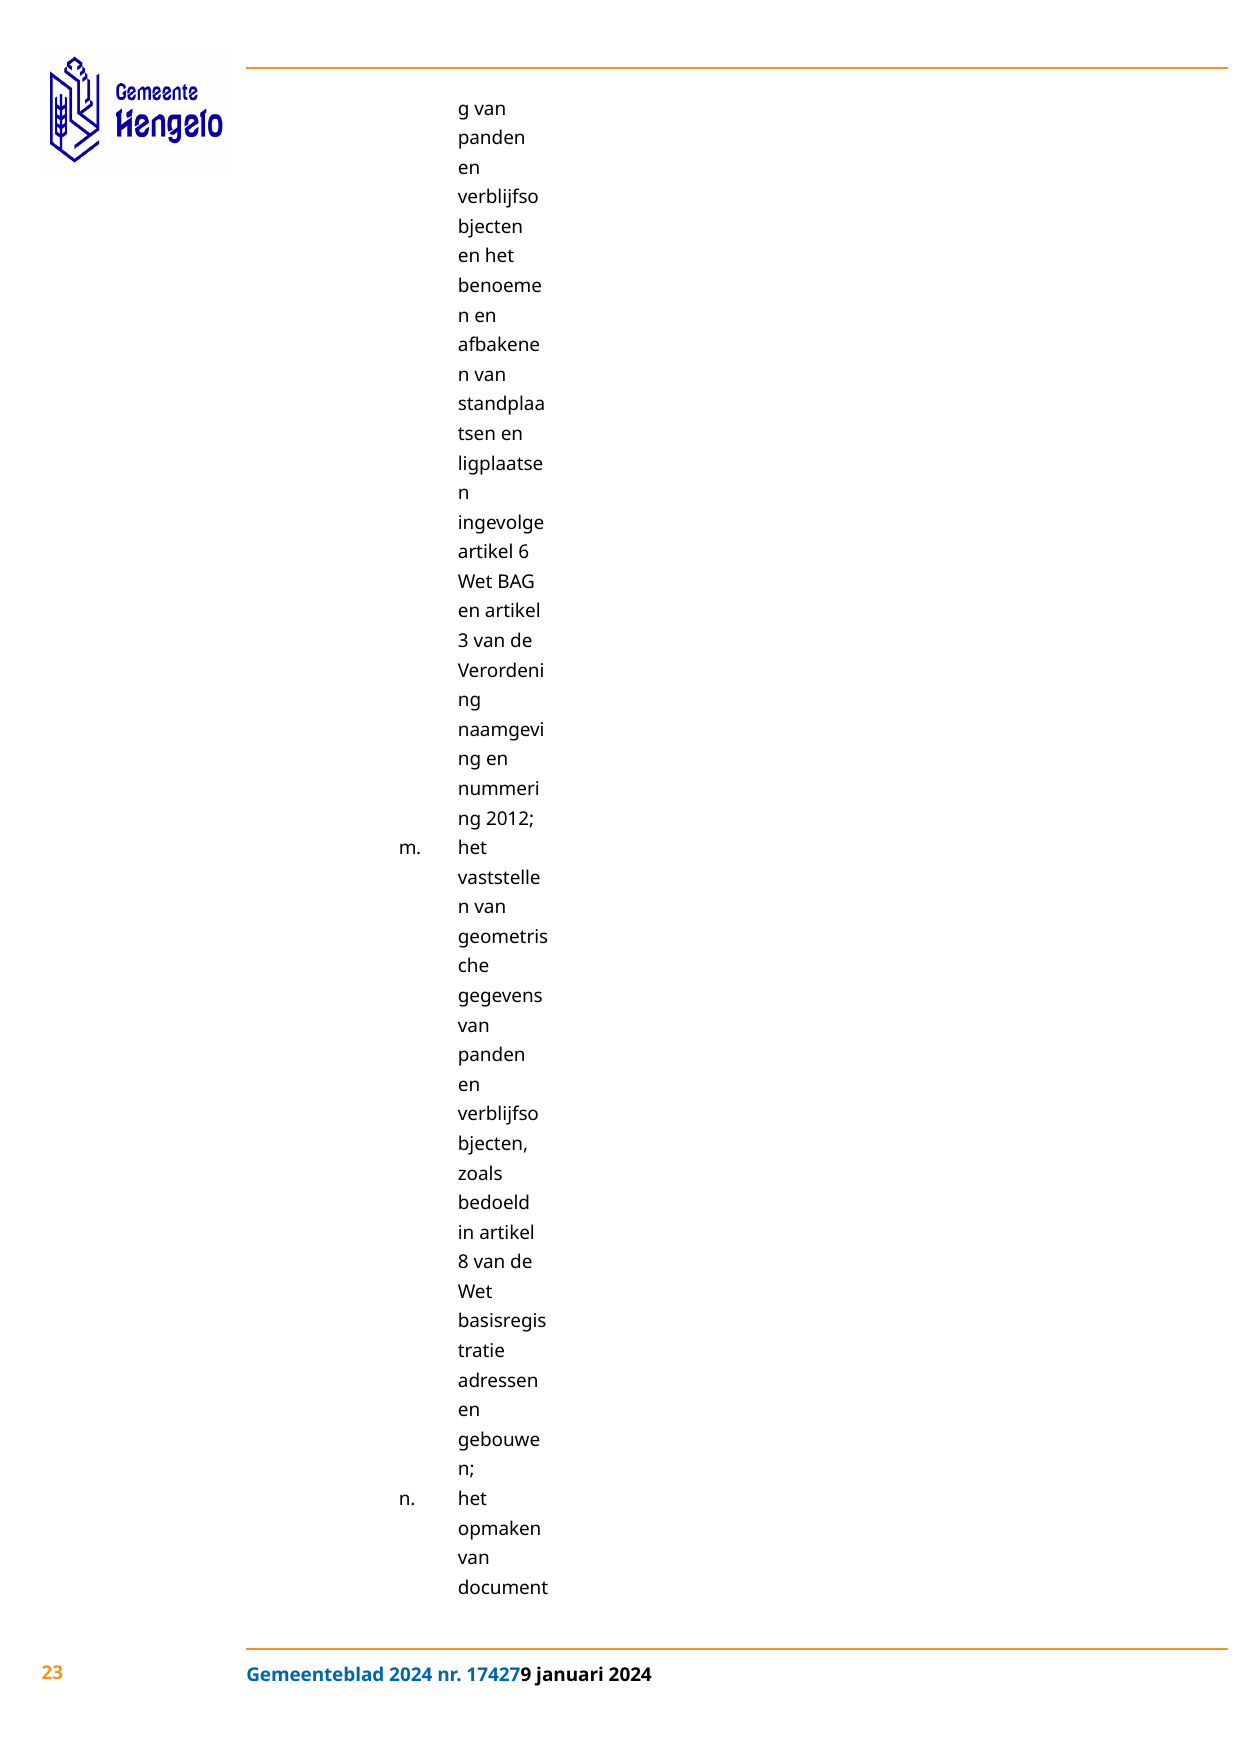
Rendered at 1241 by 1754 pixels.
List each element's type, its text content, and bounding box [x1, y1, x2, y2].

table_cell [1001, 95, 1152, 1600]
table_cell [700, 95, 850, 1600]
table_cell [248, 95, 398, 1600]
picture [41, 47, 231, 172]
table_cell [549, 95, 700, 1600]
table_cell [850, 95, 1001, 1600]
table_cell Uitvoering van de Wet Basisregistratie Adressen en Gebouwen (Wet BAG) m.b.t. het houden van een geautomatiseerde basisregistratie adressen en gebouwen, zoals bedoeld in artikel 2 van de Wet BAG, conform hetgeen daarover in de Wet BAG, het Besluit basisregistratie adressen en gebouwen en de Regeling basisregistratie adressen en gebouwen is bepaald; het opstellen van ambtelijke verklaringen Wet BAG en documenten van constatering Wet BAG als bedoeld in artikel 10 Wet BAG; het toetsen van (overige) brondocumenten aan de vereisten voor inschrijving ingevolge artikel 11 Wet BAG; het uitgeven van inschrijfnummers en identificatienummers; het op grond van het bepaalde in artikel 10 van de Wet BAG, inschrijven van de in of op grond van artikel 10van de Wet BAG aangewezen brondocumenten in de basisregistratie adressen en gebouwen; het ingevolge artikel 13 van de Wet BAG zorgdragen dat brondocumenten waaraan een in de basisregistratie opgenomen gegeven is ontleend, blijvend bewaard worden; het ingevolge artikel 14 van de Wet BAG zorg dragen voor een goede beschikbaarheid, werking en beveiliging van de basisregistratie adressen en gebouwen; het ontvangen, doorgeleiden en afhandelen van meldingen zoals bedoeld in artikel 37 Wet BAG en verzoeken als bedoeld in artikel 38 Wet BAG inclusief de verwerking daarvan zoals bedoeld in de artikelen 31, 39, 40 en 41 Wet BAG; het onderhouden dan wel doen onderhouden van het berichtenverkeer met de Landelijke Voorziening basisregistratie adressen en gebouwen zoals bedoeld in artikel 31 Wet BAG; het op verzoek aan eenieder verlenen van inzage in de basisregistratie adressen en gebouwen, alsmede het aan eenieder verstrekken van de in de basisregistratie opgenomen gegevens zoals bedoeld in artikel 32, eerste lid onder a van de Wet BAG; het bevorderen van de nakoming van de gemeentelijke verplichtingen in het kader van de Wet BAG, met inbegrip van de inrichting van de processen, de conformiteit van het gebruikte informatiesysteem en de beveiligingsmaatregelen alsmede het rapporteren over die nakoming daarvan aan burgemeester en wethouders; de afbakening van panden en verblijfsobjecten en het benoemen en afbakenen van standplaatsen en ligplaatsen ingevolge artikel 6 Wet BAG en artikel 3 van de Verordening naamgeving en nummering 2012; het vaststellen van geometrische gegevens van panden en verblijfsobjecten, zoals bedoeld in artikel 8 van de Wet basisregistratie adressen en gebouwen; het opmaken van documenten waarin constateringen zijn vastgelegd, zoals bedoeld in artikel 10, onder b, van de Wet basisregistratie adressen en gebouwen; het opstellen van een ambtelijke verklaring, zoals bedoeld in artikel 7, onder m, van het Besluit basisregistratie adressen en gebouwen. [399, 95, 549, 1600]
